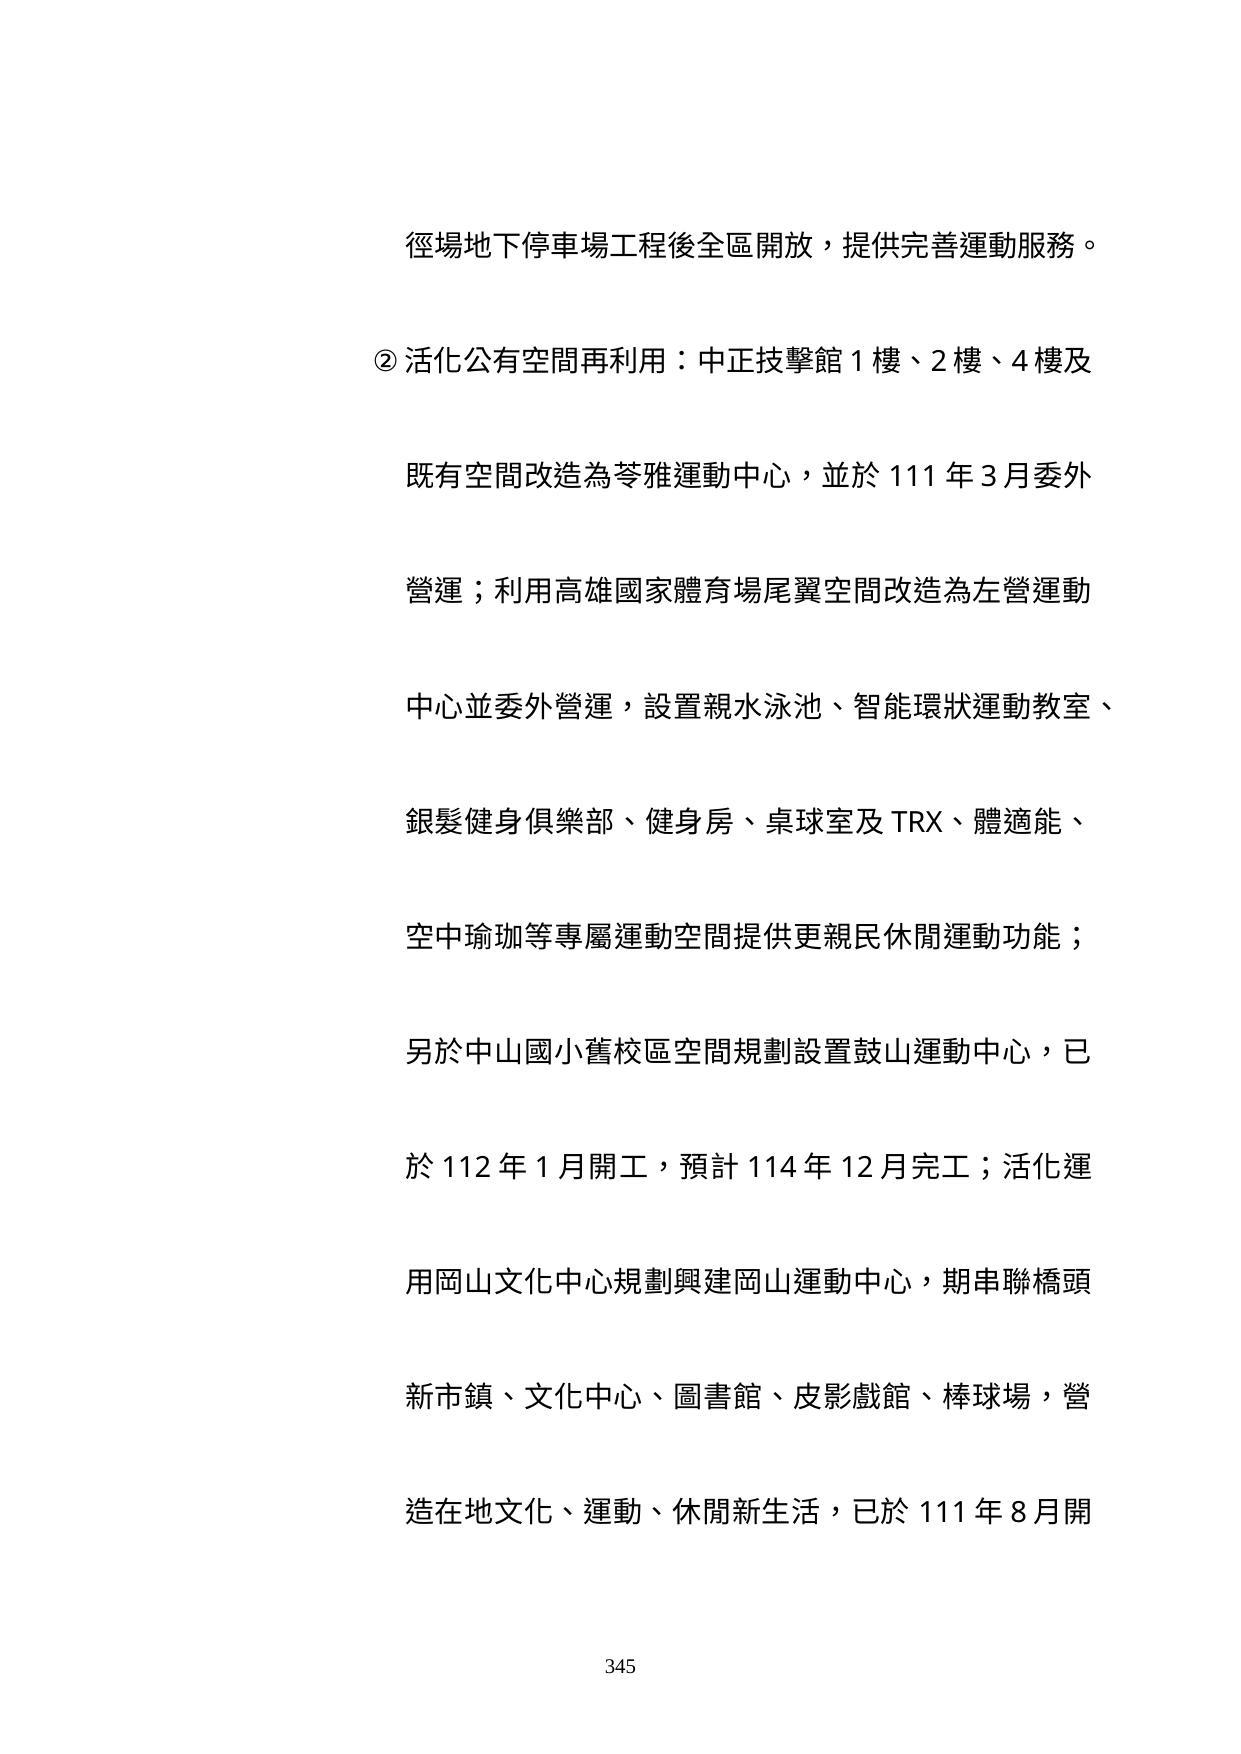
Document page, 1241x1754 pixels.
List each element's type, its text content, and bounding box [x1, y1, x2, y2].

text ①完善鳳山運動園區、引進民間資源委外：110年完成全區委外營運移轉作業，並於111年5月完成鳳山田徑場地下停車場工程後全區開放，提供完善運動服務。 [372, 186, 1092, 301]
text ②活化公有空間再利用：中正技擊館1樓、2樓、4樓及既有空間改造為苓雅運動中心，並於111年3月委外營運；利用高雄國家體育場尾翼空間改造為左營運動中心並委外營運，設置親水泳池、智能環狀運動教室、銀髮健身俱樂部、健身房、桌球室及TRX、體適能、空中瑜珈等專屬運動空間提供更親民休閒運動功能；另於中山國小舊校區空間規劃設置鼓山運動中心，已於112年1月開工，預計114年12月完工；活化運用岡山文化中心規劃興建岡山運動中心，期串聯橋頭新市鎮、文化中心、圖書館、皮影戲館、棒球場，營造在地文化、運動、休閒新生活，已於111年8月開工，預計114年1月完工。 [372, 301, 1092, 1568]
